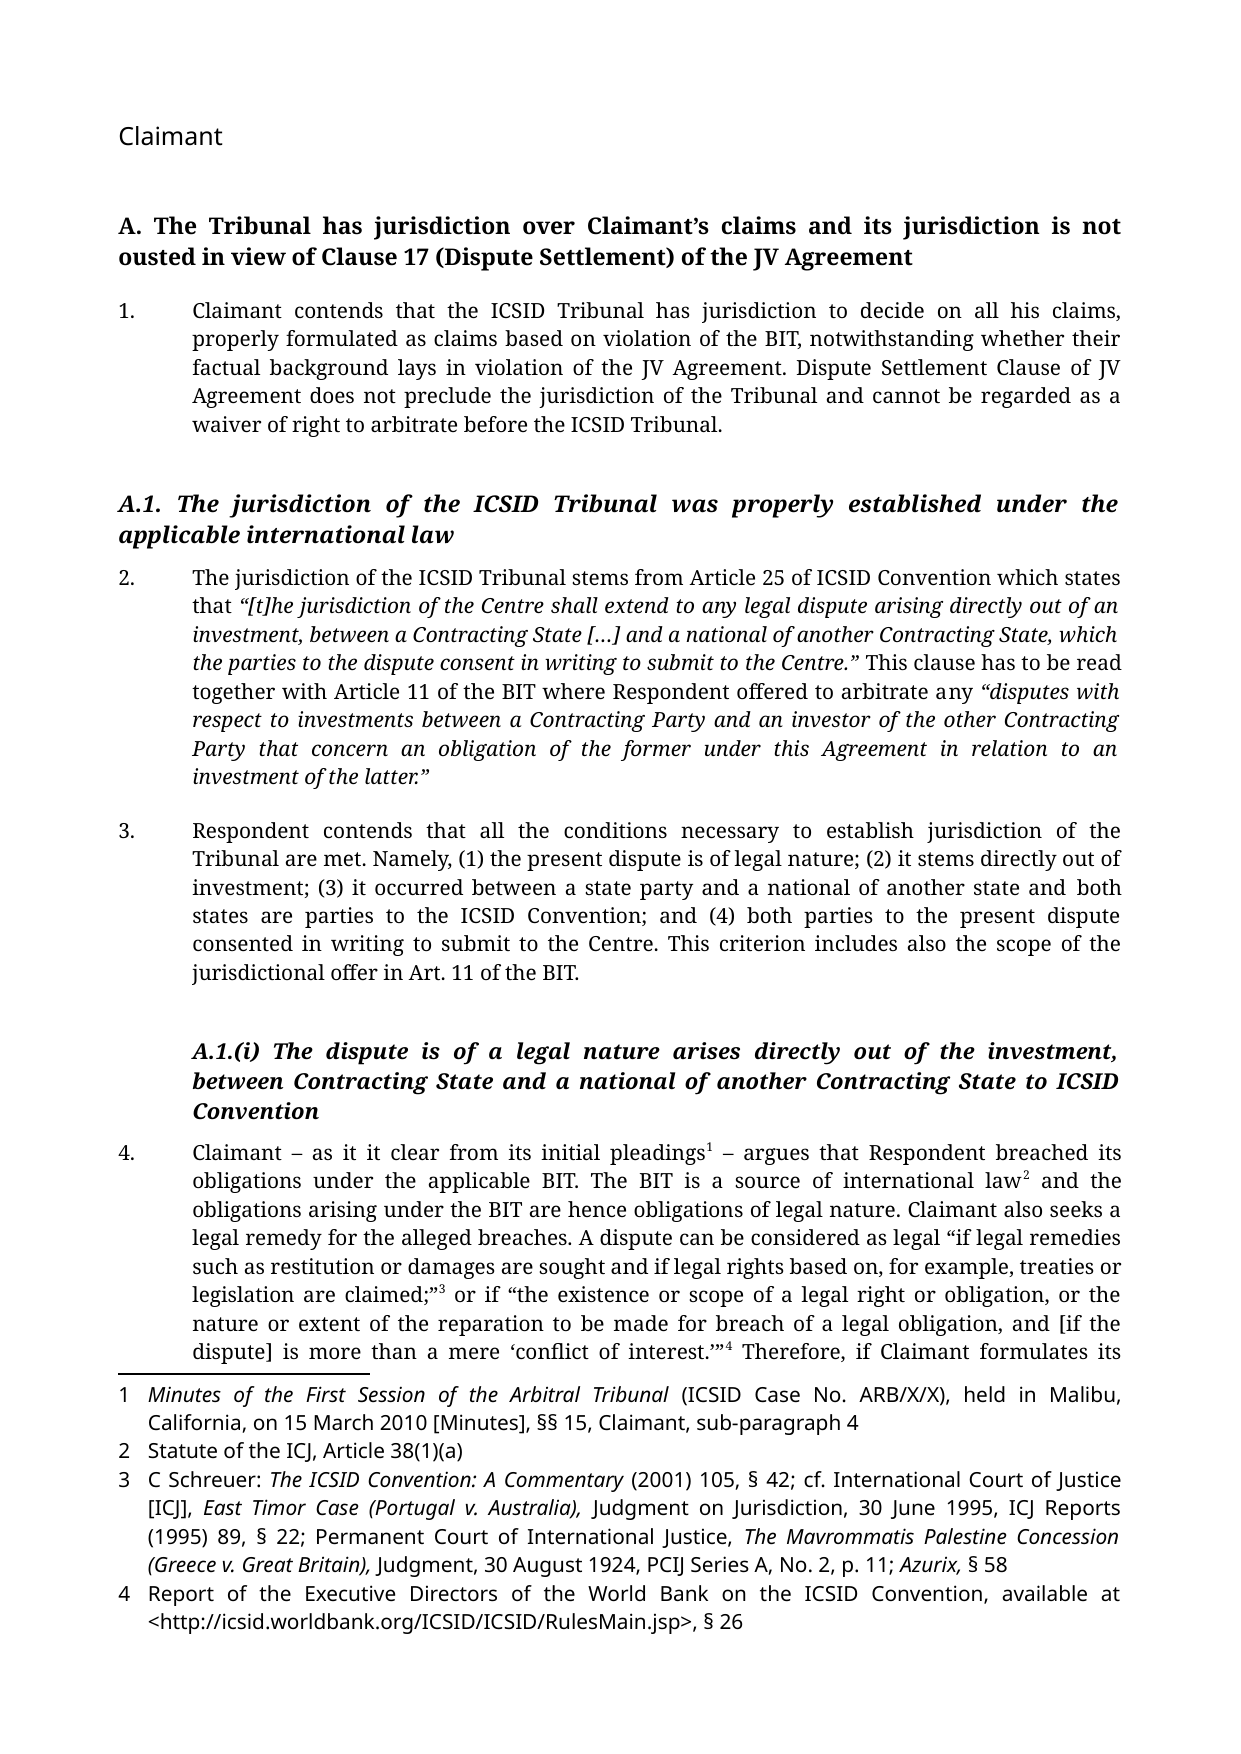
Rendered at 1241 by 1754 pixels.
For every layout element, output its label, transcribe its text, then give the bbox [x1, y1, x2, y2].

list Claimant contends that the ICSID Tribunal has jurisdiction to decide on all his claims, properly formulated as claims based on violation of the BIT, notwithstanding whether their factual background lays in violation of the JV Agreement. Dispute Settlement Clause of JV Agreement does not preclude the jurisdiction of the Tribunal and cannot be regarded as a waiver of right to arbitrate before the ICSID Tribunal. [118, 296, 1122, 438]
list Claimant – as it it clear from its initial pleadings – argues that Respondent breached its obligations under the applicable BIT. The BIT is a source of international law and the obligations arising under the BIT are hence obligations of legal nature. Claimant also seeks a legal remedy for the alleged breaches. A dispute can be considered as legal “if legal remedies such as restitution or damages are sought and if legal rights based on, for example, treaties or legislation are claimed;” or if “the existence or scope of a legal right or obligation, or the nature or extent of the reparation to be made for breach of a legal obligation, and [if the dispute] is more than a mere ‘conflict of interest.’” Therefore, if Claimant formulates its [118, 1138, 1122, 1366]
text Claimant [118, 118, 1122, 152]
list C Schreuer: The ICSID Convention: A Commentary (2001) 105, § 42; cf. International Court of Justice [ICJ], East Timor Case (Portugal v. Australia), Judgment on Jurisdiction, 30 June 1995, ICJ Reports (1995) 89, § 22; Permanent Court of International Justice, The Mavrommatis Palestine Concession (Greece v. Great Britain), Judgment, 30 August 1924, PCIJ Series A, No. 2, p. 11; Azurix, § 58 [118, 1465, 1122, 1579]
subtitle A.1.(i) The dispute is of a legal nature arises directly out of the investment, between Contracting State and a national of another Contracting State to ICSID Convention [192, 1036, 1122, 1126]
subtitle A.1. The jurisdiction of the ICSID Tribunal was properly established under the applicable international law [118, 488, 1122, 551]
list Respondent contends that all the conditions necessary to establish jurisdiction of the Tribunal are met. Namely, (1) the present dispute is of legal nature; (2) it stems directly out of investment; (3) it occurred between a state party and a national of another state and both states are parties to the ICSID Convention; and (4) both parties to the present dispute consented in writing to submit to the Centre. This criterion includes also the scope of the jurisdictional offer in Art. 11 of the BIT. [118, 816, 1122, 986]
list Statute of the ICJ, Article 38(1)(a) [118, 1437, 1122, 1465]
list The jurisdiction of the ICSID Tribunal stems from Article 25 of ICSID Convention which states that “[t]he jurisdiction of the Centre shall extend to any legal dispute arising directly out of an investment, between a Contracting State […] and a national of another Contracting State, which the parties to the dispute consent in writing to submit to the Centre.” This clause has to be read together with Article 11 of the BIT where Respondent offered to arbitrate any “disputes with respect to investments between a Contracting Party and an investor of the other Contracting Party that concern an obligation of the former under this Agreement in relation to an investment of the latter.” [118, 563, 1122, 791]
subtitle A. The Tribunal has jurisdiction over Claimant’s claims and its jurisdiction is not ousted in view of Clause 17 (Dispute Settlement) of the JV Agreement [118, 210, 1122, 272]
list Report of the Executive Directors of the World Bank on the ICSID Convention, available at <http://icsid.worldbank.org/ICSID/ICSID/RulesMain.jsp>, § 26 [118, 1579, 1122, 1636]
list Minutes of the First Session of the Arbitral Tribunal (ICSID Case No. ARB/X/X), held in Malibu, California, on 15 March 2010 [Minutes], §§ 15, Claimant, sub-paragraph 4 [118, 1380, 1122, 1437]
